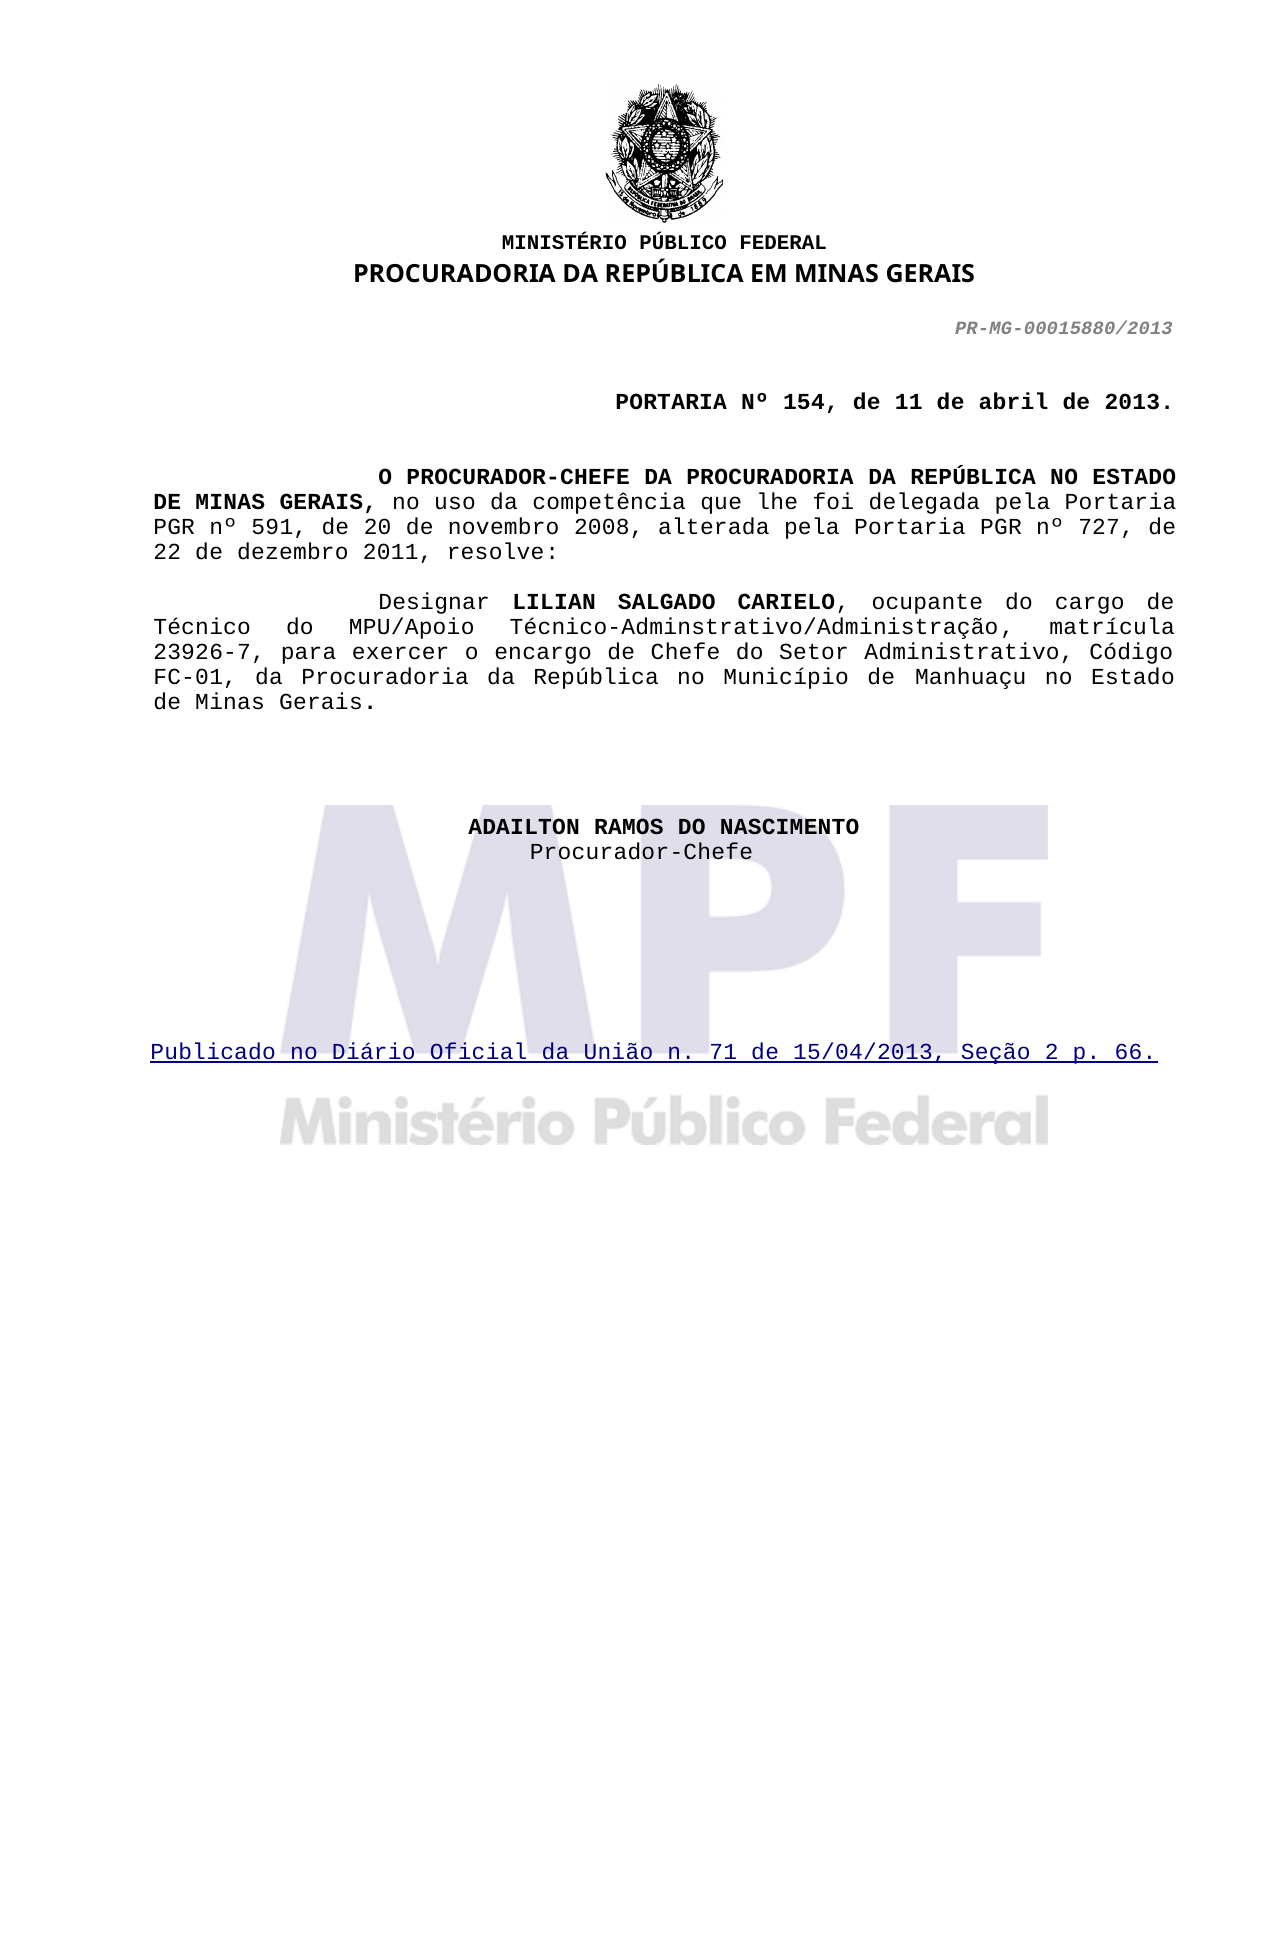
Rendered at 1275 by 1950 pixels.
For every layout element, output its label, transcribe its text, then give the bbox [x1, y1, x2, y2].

picture [605, 84, 724, 223]
picture [280, 864, 1048, 1039]
text PR-MG-00015880/2013 [528, 314, 1175, 339]
subtitle ADAILTON RAMOS DO NASCIMENTO [153, 814, 1175, 839]
text Designar lilian salgado carielo, ocupante do cargo de Técnico do MPU/Apoio Técnico-Adminstrativo/Administração, matrícula 23926-7, para exercer o encargo de Chefe do Setor Administrativo, Código FC-01, da Procuradoria da República no Município de Manhuaçu no Estado de Minas Gerais. [153, 589, 1175, 714]
text PORTARIA Nº 154, de 11 de abril de 2013. [153, 389, 1175, 414]
picture [280, 805, 1048, 814]
text Procurador-Chefe [108, 839, 1175, 864]
text Publicado no Diário Oficial da União n. 71 de 15/04/2013, Seção 2 p. 66. [108, 1039, 1175, 1064]
picture [280, 1064, 1048, 1145]
text O PROCURADOR-CHEFE DA PROCURADORIA DA REPÚBLICA NO ESTADO DE MINAS GERAIS, no uso da competência que lhe foi delegada pela Portaria PGR nº 591, de 20 de novembro 2008, alterada pela Portaria PGR nº 727, de 22 de dezembro 2011, resolve: [153, 464, 1178, 564]
